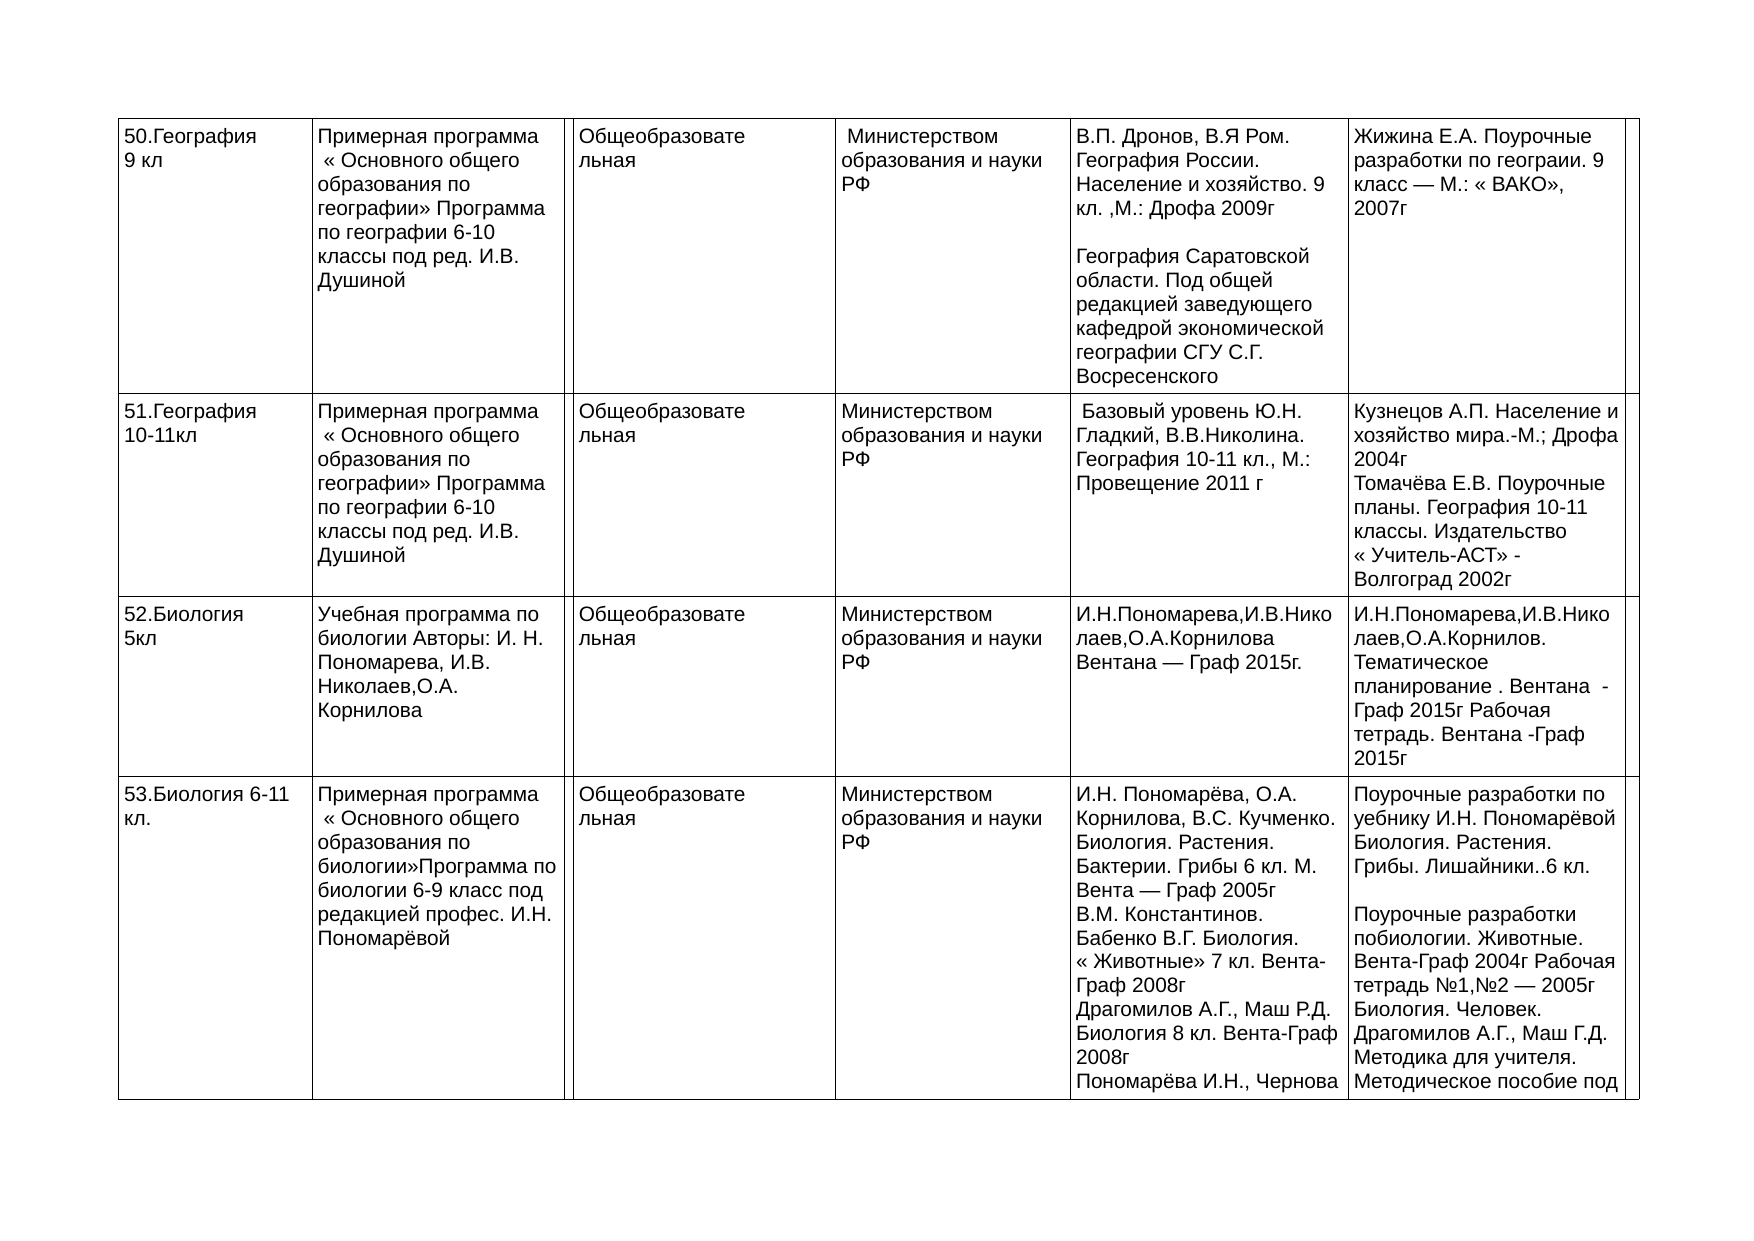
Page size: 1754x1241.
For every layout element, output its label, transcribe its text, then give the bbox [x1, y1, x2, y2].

table_cell Министерством образования и науки РФ [836, 394, 1070, 596]
table_cell Примерная программа « Основного общего образования по биологии»Программа по биологии 6-9 класс под редакцией профес. И.Н. Пономарёвой [313, 777, 564, 1099]
table_cell Министерством образования и науки РФ [836, 777, 1070, 1099]
table_cell 51.География 10-11кл [119, 394, 312, 596]
table_cell Министерством образования и науки РФ [836, 597, 1070, 776]
table_cell Общеобразовате льная [574, 777, 835, 1099]
table_cell Базовый уровень Ю.Н. Гладкий, В.В.Николина. География 10-11 кл., М.: Провещение 2011 г [1071, 394, 1348, 596]
table_cell И.Н.Пономарева,И.В.Николаев,О.А.Корнилова Вентана — Граф 2015г. [1071, 597, 1348, 776]
table_cell Министерством образования и науки РФ [836, 119, 1070, 393]
table_cell 52.Биология 5кл [119, 597, 312, 776]
table_cell 50.География 9 кл [119, 119, 312, 393]
table_cell [1626, 777, 1639, 1099]
table_cell Общеобразовате льная [574, 119, 835, 393]
table_cell Общеобразовате льная [574, 597, 835, 776]
table_cell И.Н. Пономарёва, О.А. Корнилова, В.С. Кучменко. Биология. Растения. Бактерии. Грибы 6 кл. М. Вента — Граф 2005г В.М. Константинов. Бабенко В.Г. Биология. « Животные» 7 кл. Вента-Граф 2008г Драгомилов А.Г., Маш Р.Д. Биология 8 кл. Вента-Граф 2008г Пономарёва И.Н., Чернова [1071, 777, 1348, 1099]
table_cell Примерная программа « Основного общего образования по географии» Программа по географии 6-10 классы под ред. И.В. Душиной [313, 394, 564, 596]
table_cell 53.Биология 6-11 кл. [119, 777, 312, 1099]
table_cell Жижина Е.А. Поурочные разработки по геограии. 9 класс — М.: « ВАКО», 2007г [1349, 119, 1625, 393]
table_cell [565, 119, 573, 393]
table_cell [565, 394, 573, 596]
table_cell [565, 777, 573, 1099]
table_cell [1626, 119, 1639, 393]
table_cell [1626, 597, 1639, 776]
table_cell [1626, 394, 1639, 596]
table_cell В.П. Дронов, В.Я Ром. География России. Население и хозяйство. 9 кл. ,М.: Дрофа 2009г География Саратовской области. Под общей редакцией заведующего кафедрой экономической географии СГУ С.Г. Восресенского [1071, 119, 1348, 393]
table_cell Поурочные разработки по уебнику И.Н. Пономарёвой Биология. Растения. Грибы. Лишайники..6 кл. Поурочные разработки побиологии. Животные. Вента-Граф 2004г Рабочая тетрадь №1,№2 — 2005г Биология. Человек. Драгомилов А.Г., Маш Г.Д. Методика для учителя. Методическое пособие под [1349, 777, 1625, 1099]
table_cell И.Н.Пономарева,И.В.Николаев,О.А.Корнилов. Тематическое планирование . Вентана -Граф 2015г Рабочая тетрадь. Вентана -Граф 2015г [1349, 597, 1625, 776]
table_cell Кузнецов А.П. Население и хозяйство мира.-М.; Дрофа 2004г Томачёва Е.В. Поурочные планы. География 10-11 классы. Издательство « Учитель-АСТ» - Волгоград 2002г [1349, 394, 1625, 596]
table_cell Примерная программа « Основного общего образования по географии» Программа по географии 6-10 классы под ред. И.В. Душиной [313, 119, 564, 393]
table_cell Общеобразовате льная [574, 394, 835, 596]
table_cell Учебная программа по биологии Авторы: И. Н. Пономарева, И.В. Николаев,О.А. Корнилова [313, 597, 564, 776]
table_cell [565, 597, 573, 776]
